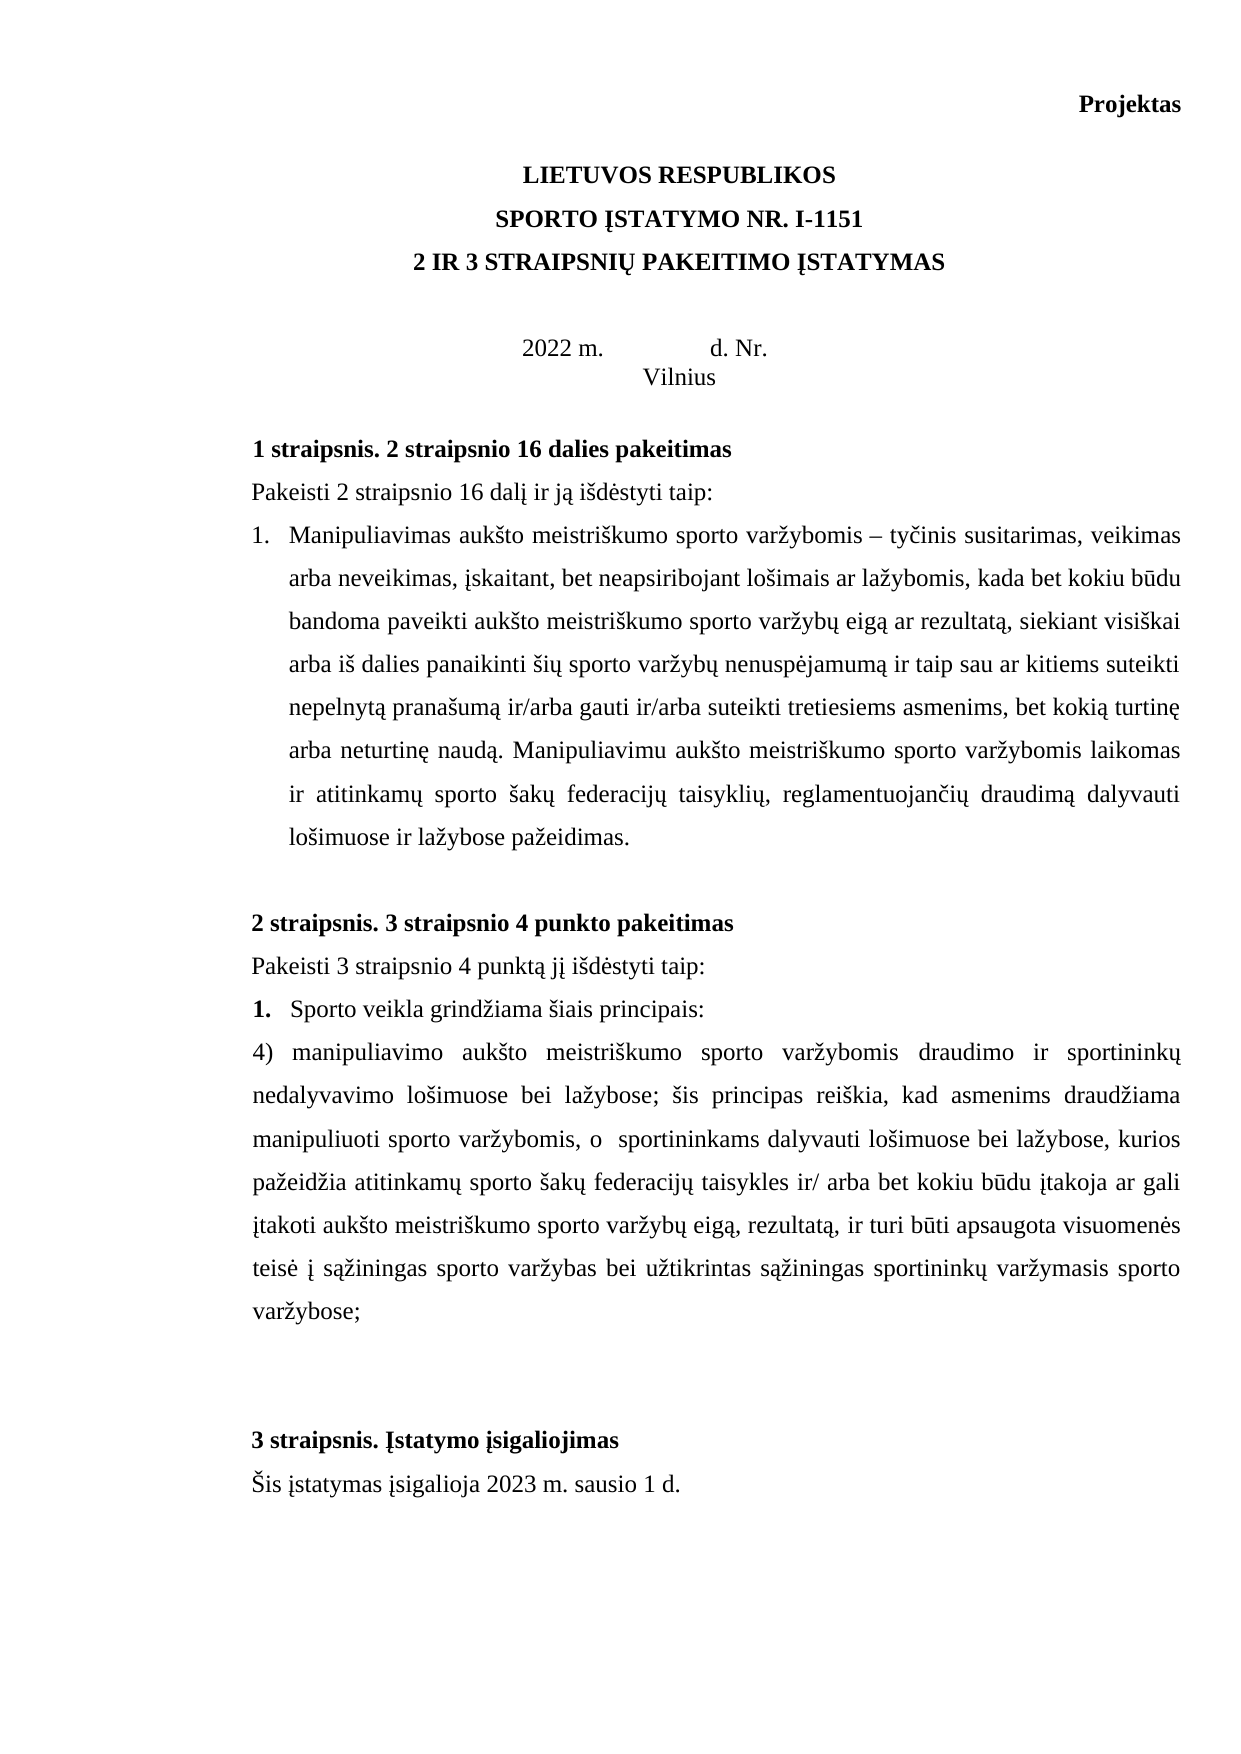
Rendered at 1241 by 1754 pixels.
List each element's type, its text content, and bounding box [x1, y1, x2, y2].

text 4) manipuliavimo aukšto meistriškumo sporto varžybomis draudimo ir sportininkų nedalyvavimo lošimuose bei lažybose; šis principas reiškia, kad asmenims draudžiama manipuliuoti sporto varžybomis, o sportininkams dalyvauti lošimuose bei lažybose, kurios pažeidžia atitinkamų sporto šakų federacijų taisykles ir/ arba bet kokiu būdu įtakoja ar gali įtakoti aukšto meistriškumo sporto varžybų eigą, rezultatą, ir turi būti apsaugota visuomenės teisė į sąžiningas sporto varžybas bei užtikrintas sąžiningas sportininkų varžymasis sporto varžybose; [252, 1037, 1181, 1325]
text 2022 m. d. Nr. [177, 333, 1181, 362]
text 1 straipsnis. 2 straipsnio 16 dalies pakeitimas [177, 434, 1181, 462]
text 2 ir 3 STRAIPSNIų PAkeitimo ĮSTATYMAS [177, 247, 1181, 276]
text Pakeisti 2 straipsnio 16 dalį ir ją išdėstyti taip: [177, 477, 1131, 506]
text Projektas [177, 89, 1181, 117]
text 1. Sporto veikla grindžiama šiais principais: [252, 994, 1181, 1023]
text Pakeisti 3 straipsnio 4 punktą jį išdėstyti taip: [177, 951, 1131, 980]
text 1. Manipuliavimas aukšto meistriškumo sporto varžybomis – tyčinis susitarimas, veikimas arba neveikimas, įskaitant, bet neapsiribojant lošimais ar lažybomis, kada bet kokiu būdu bandoma paveikti aukšto meistriškumo sporto varžybų eigą ar rezultatą, siekiant visiškai arba iš dalies panaikinti šių sporto varžybų nenuspėjamumą ir taip sau ar kitiems suteikti nepelnytą pranašumą ir/arba gauti ir/arba suteikti tretiesiems asmenims, bet kokią turtinę arba neturtinę naudą. Manipuliavimu aukšto meistriškumo sporto varžybomis laikomas ir atitinkamų sporto šakų federacijų taisyklių, reglamentuojančių draudimą dalyvauti lošimuose ir lažybose pažeidimas. [251, 520, 1181, 851]
text 3 straipsnis. Įstatymo įsigaliojimas [177, 1426, 1131, 1454]
text SPORTO įstatymo NR. i-1151 [177, 204, 1181, 232]
text Šis įstatymas įsigalioja 2023 m. sausio 1 d. [177, 1469, 1181, 1497]
text 2 straipsnis. 3 straipsnio 4 punkto pakeitimas [251, 908, 1181, 937]
text Vilnius [177, 362, 1181, 391]
text LIETUVOS RESPUBLIKOS [177, 161, 1181, 189]
